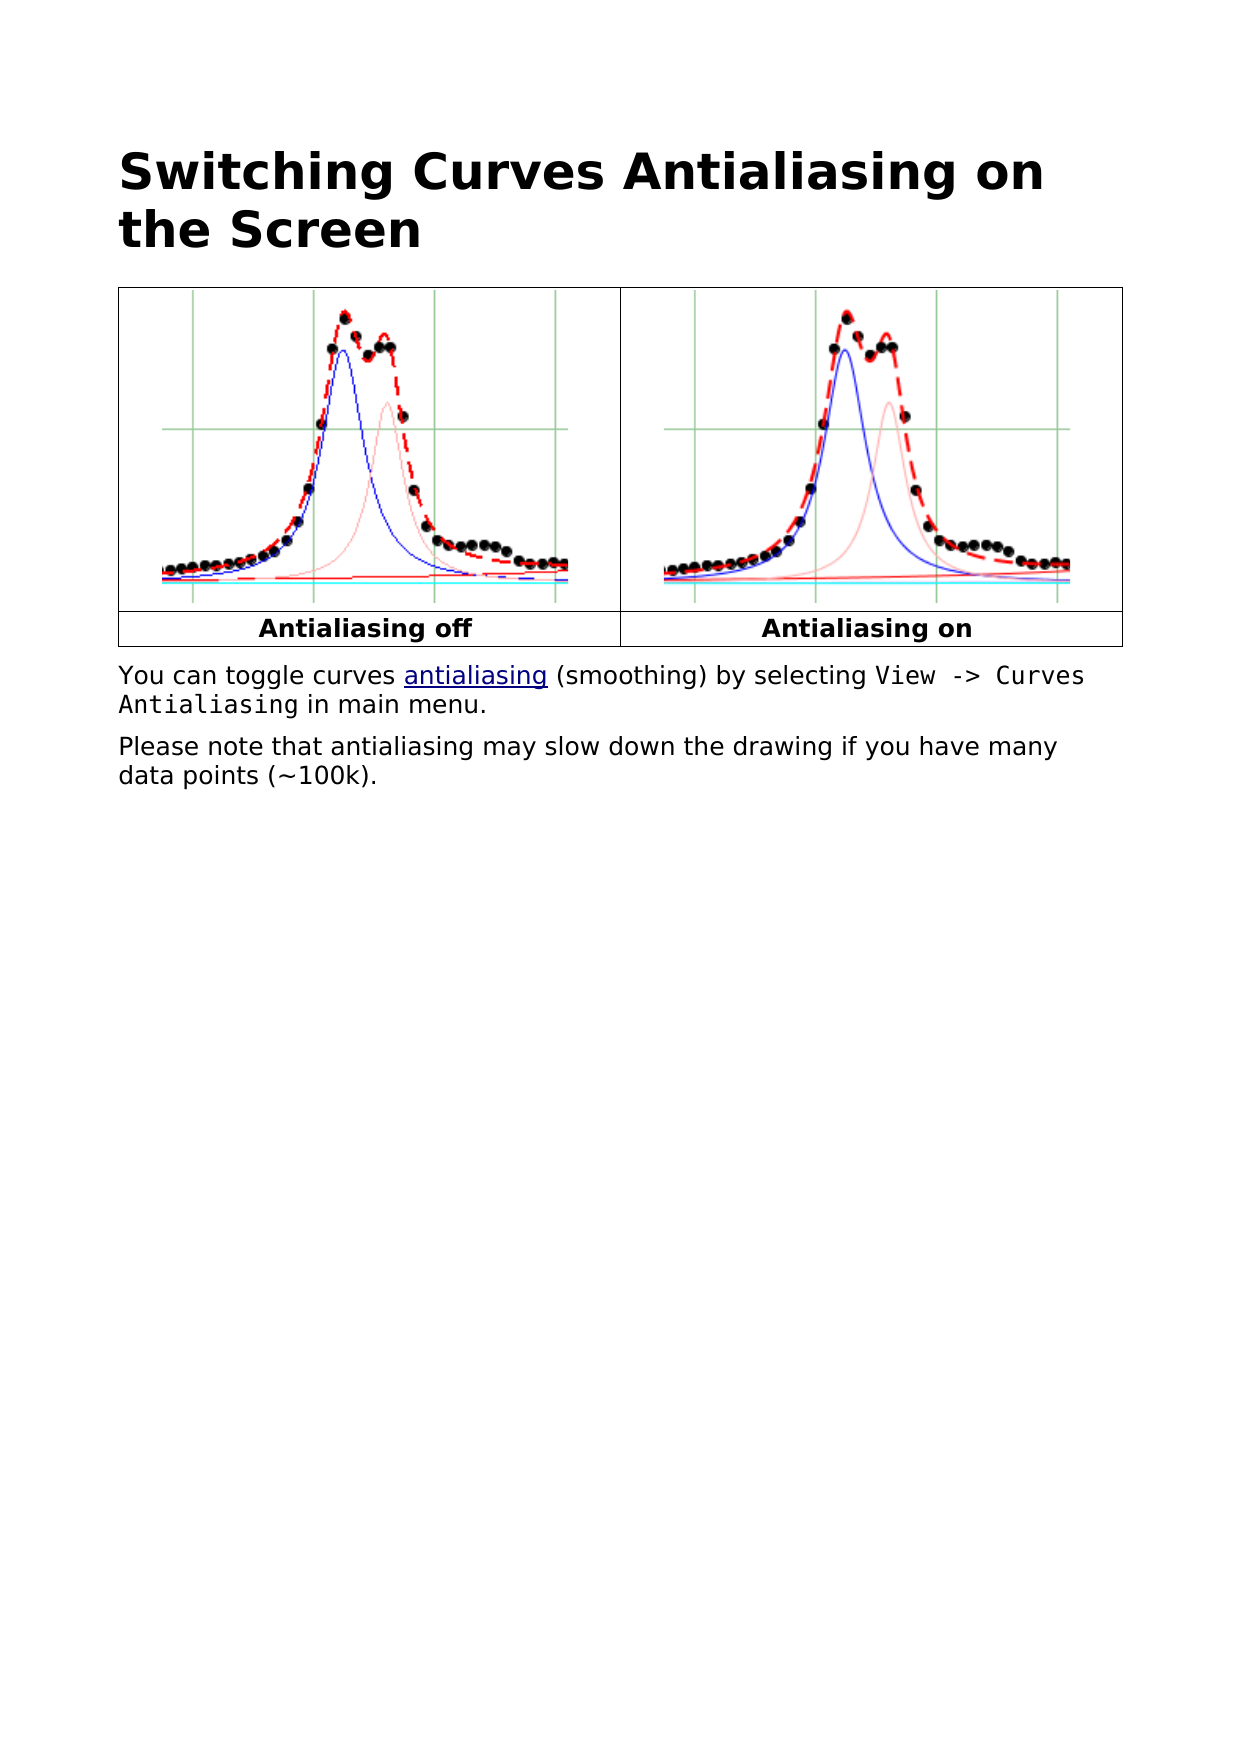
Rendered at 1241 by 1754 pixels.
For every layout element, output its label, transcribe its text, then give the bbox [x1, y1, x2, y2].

table_cell Antialiasing on [621, 612, 1122, 646]
text You can toggle curves antialiasing (smoothing) by selecting View -> Curves Antialiasing in main menu. [118, 661, 1122, 719]
text Please note that antialiasing may slow down the drawing if you have many data points (~100k). [118, 732, 1122, 790]
picture [663, 290, 1071, 603]
picture [162, 290, 569, 603]
table_cell Antialiasing off [119, 612, 620, 646]
subtitle Switching Curves Antialiasing on the Screen [118, 143, 1122, 259]
table_header [119, 288, 620, 611]
table_header [621, 288, 1122, 611]
